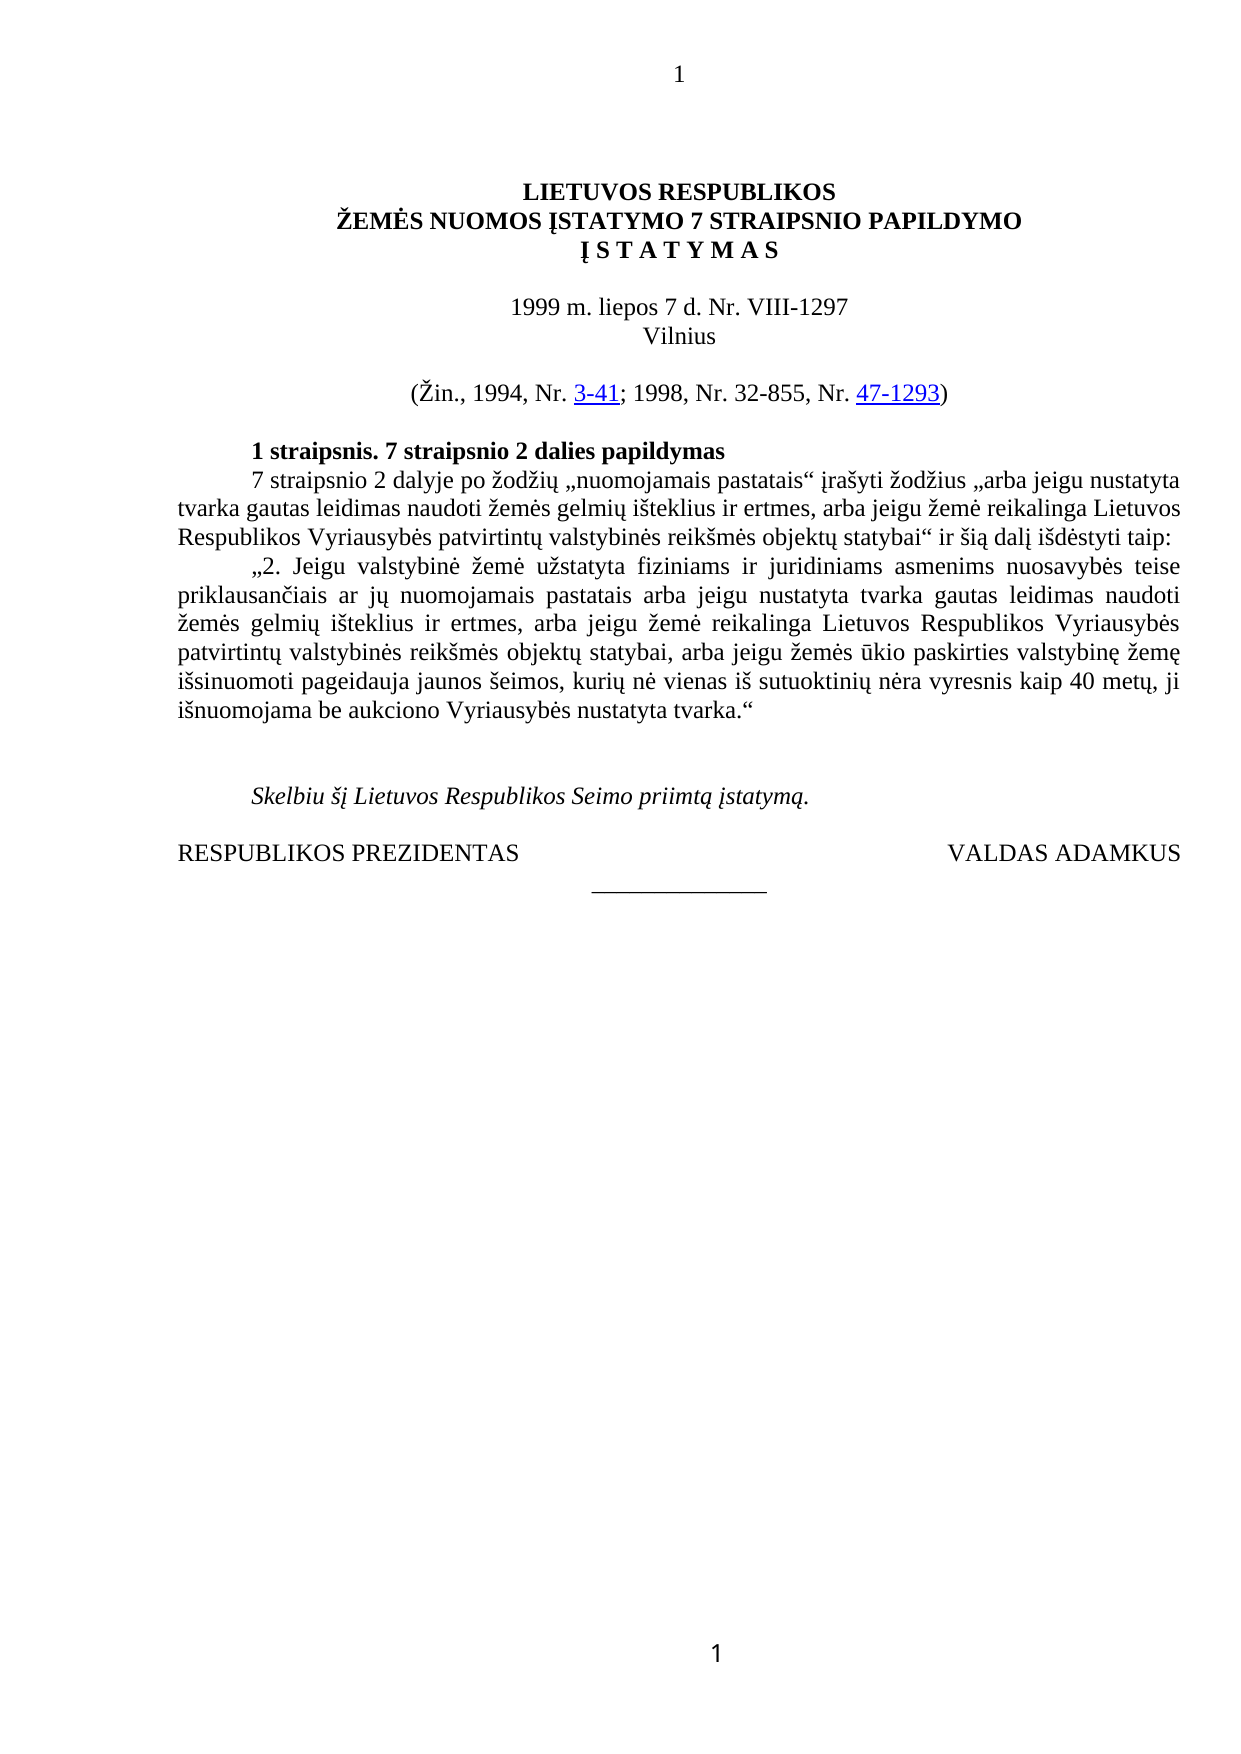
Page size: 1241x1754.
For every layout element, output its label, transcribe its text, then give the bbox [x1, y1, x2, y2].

text Skelbiu šį Lietuvos Respublikos Seimo priimtą įstatymą. [177, 781, 1181, 810]
text 1 straipsnis. 7 straipsnio 2 dalies papildymas [177, 436, 1181, 465]
text 1999 m. liepos 7 d. Nr. VIII-1297 [177, 292, 1181, 321]
text ŽEMĖS NUOMOS ĮSTATYMO 7 STRAIPSNIO PAPILDYMO [177, 206, 1181, 235]
text (Žin., 1994, Nr. 3-41; 1998, Nr. 32-855, Nr. 47-1293) [177, 378, 1181, 407]
text Į S T A T Y M A S [177, 235, 1181, 263]
text 7 straipsnio 2 dalyje po žodžių „nuomojamais pastatais“ įrašyti žodžius „arba jeigu nustatyta tvarka gautas leidimas naudoti žemės gelmių išteklius ir ertmes, arba jeigu žemė reikalinga Lietuvos Respublikos Vyriausybės patvirtintų valstybinės reikšmės objektų statybai“ ir šią dalį išdėstyti taip: [177, 465, 1181, 551]
text „2. Jeigu valstybinė žemė užstatyta fiziniams ir juridiniams asmenims nuosavybės teise priklausančiais ar jų nuomojamais pastatais arba jeigu nustatyta tvarka gautas leidimas naudoti žemės gelmių išteklius ir ertmes, arba jeigu žemė reikalinga Lietuvos Respublikos Vyriausybės patvirtintų valstybinės reikšmės objektų statybai, arba jeigu žemės ūkio paskirties valstybinę žemę išsinuomoti pageidauja jaunos šeimos, kurių nė vienas iš sutuoktinių nėra vyresnis kaip 40 metų, ji išnuomojama be aukciono Vyriausybės nustatyta tvarka.“ [177, 551, 1181, 723]
text ______________ [177, 867, 1181, 896]
text LIETUVOS RESPUBLIKOS [177, 177, 1181, 206]
text Vilnius [177, 321, 1181, 350]
text RESPUBLIKOS PREZIDENTAS VALDAS ADAMKUS [177, 838, 1181, 867]
